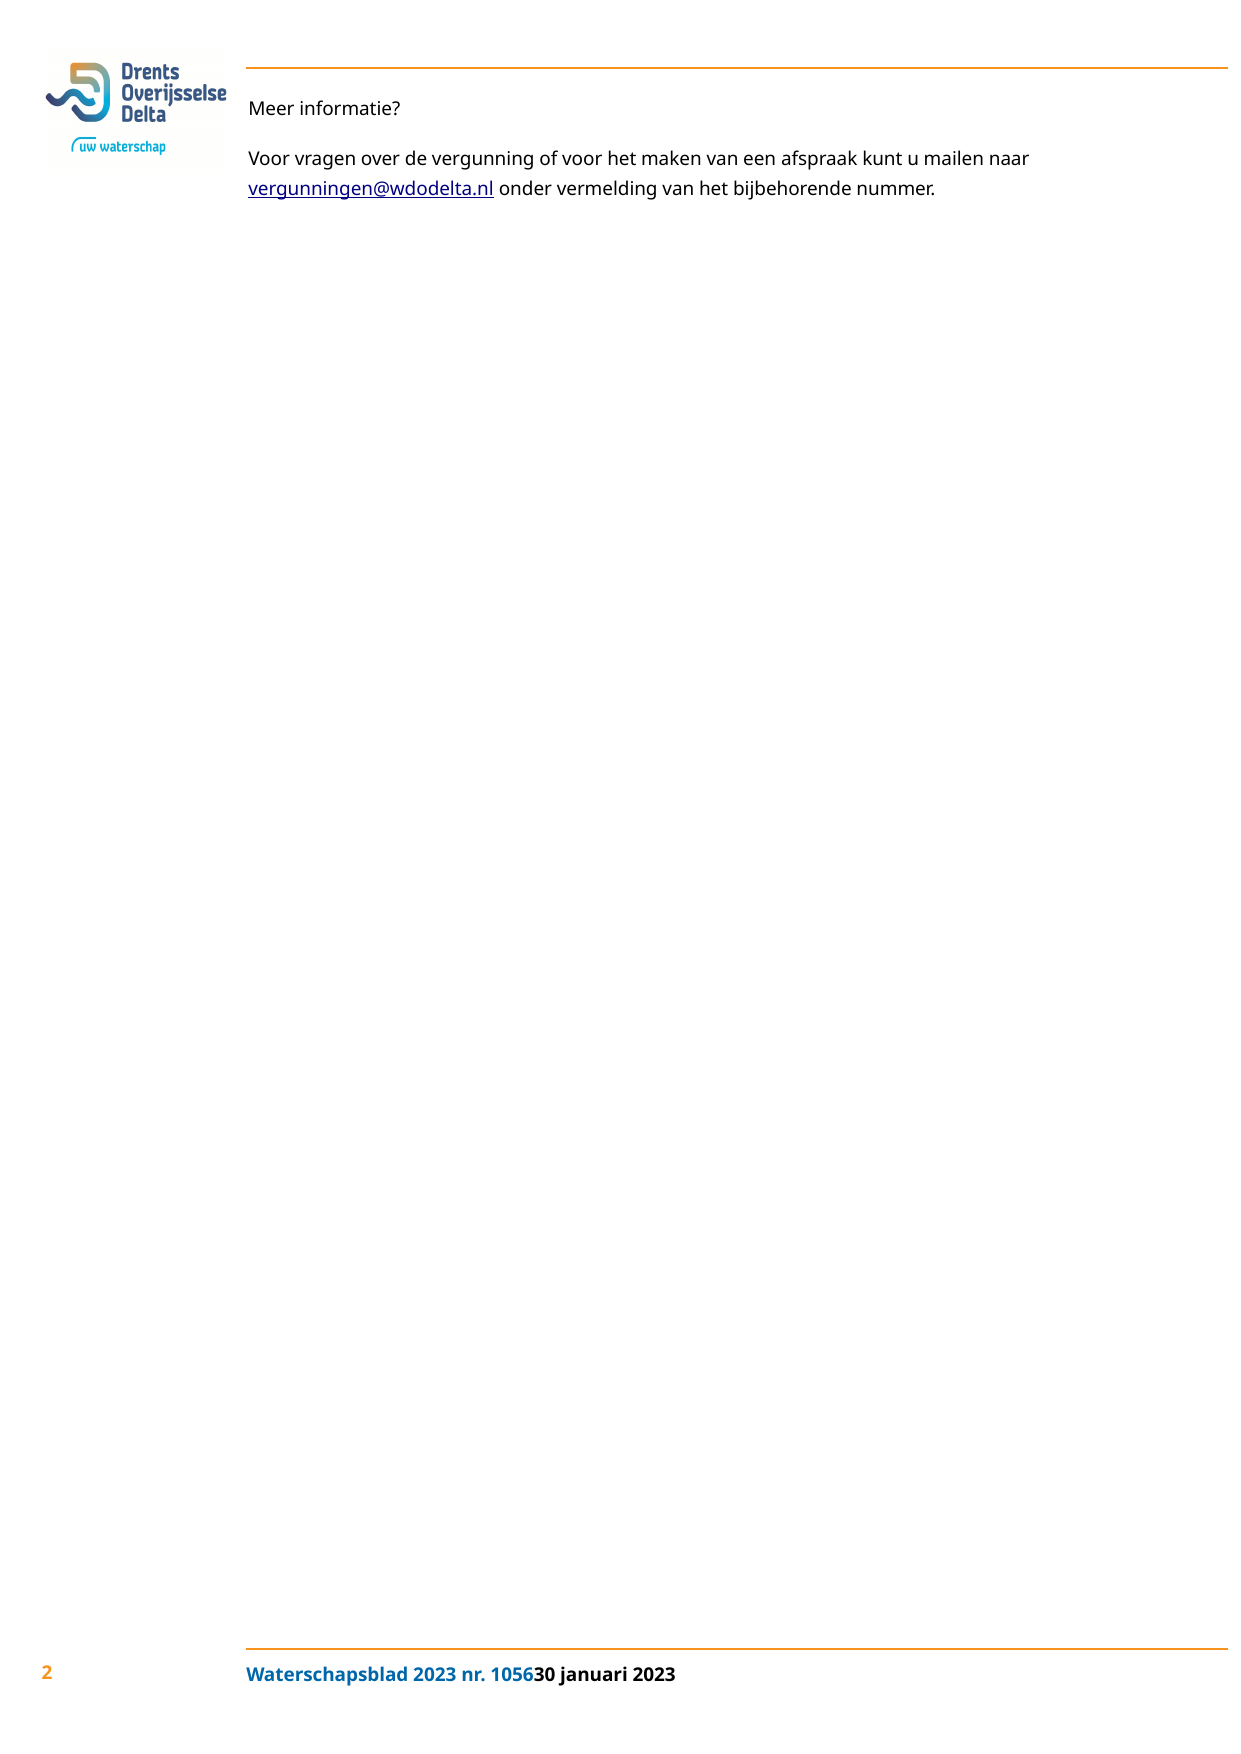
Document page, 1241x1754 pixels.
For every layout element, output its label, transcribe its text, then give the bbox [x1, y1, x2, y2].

picture [41, 47, 231, 172]
text Voor vragen over de vergunning of voor het maken van een afspraak kunt u mailen naar vergunningen@wdodelta.nl onder vermelding van het bijbehorende nummer. [248, 145, 1152, 201]
text Meer informatie? [248, 95, 1152, 121]
